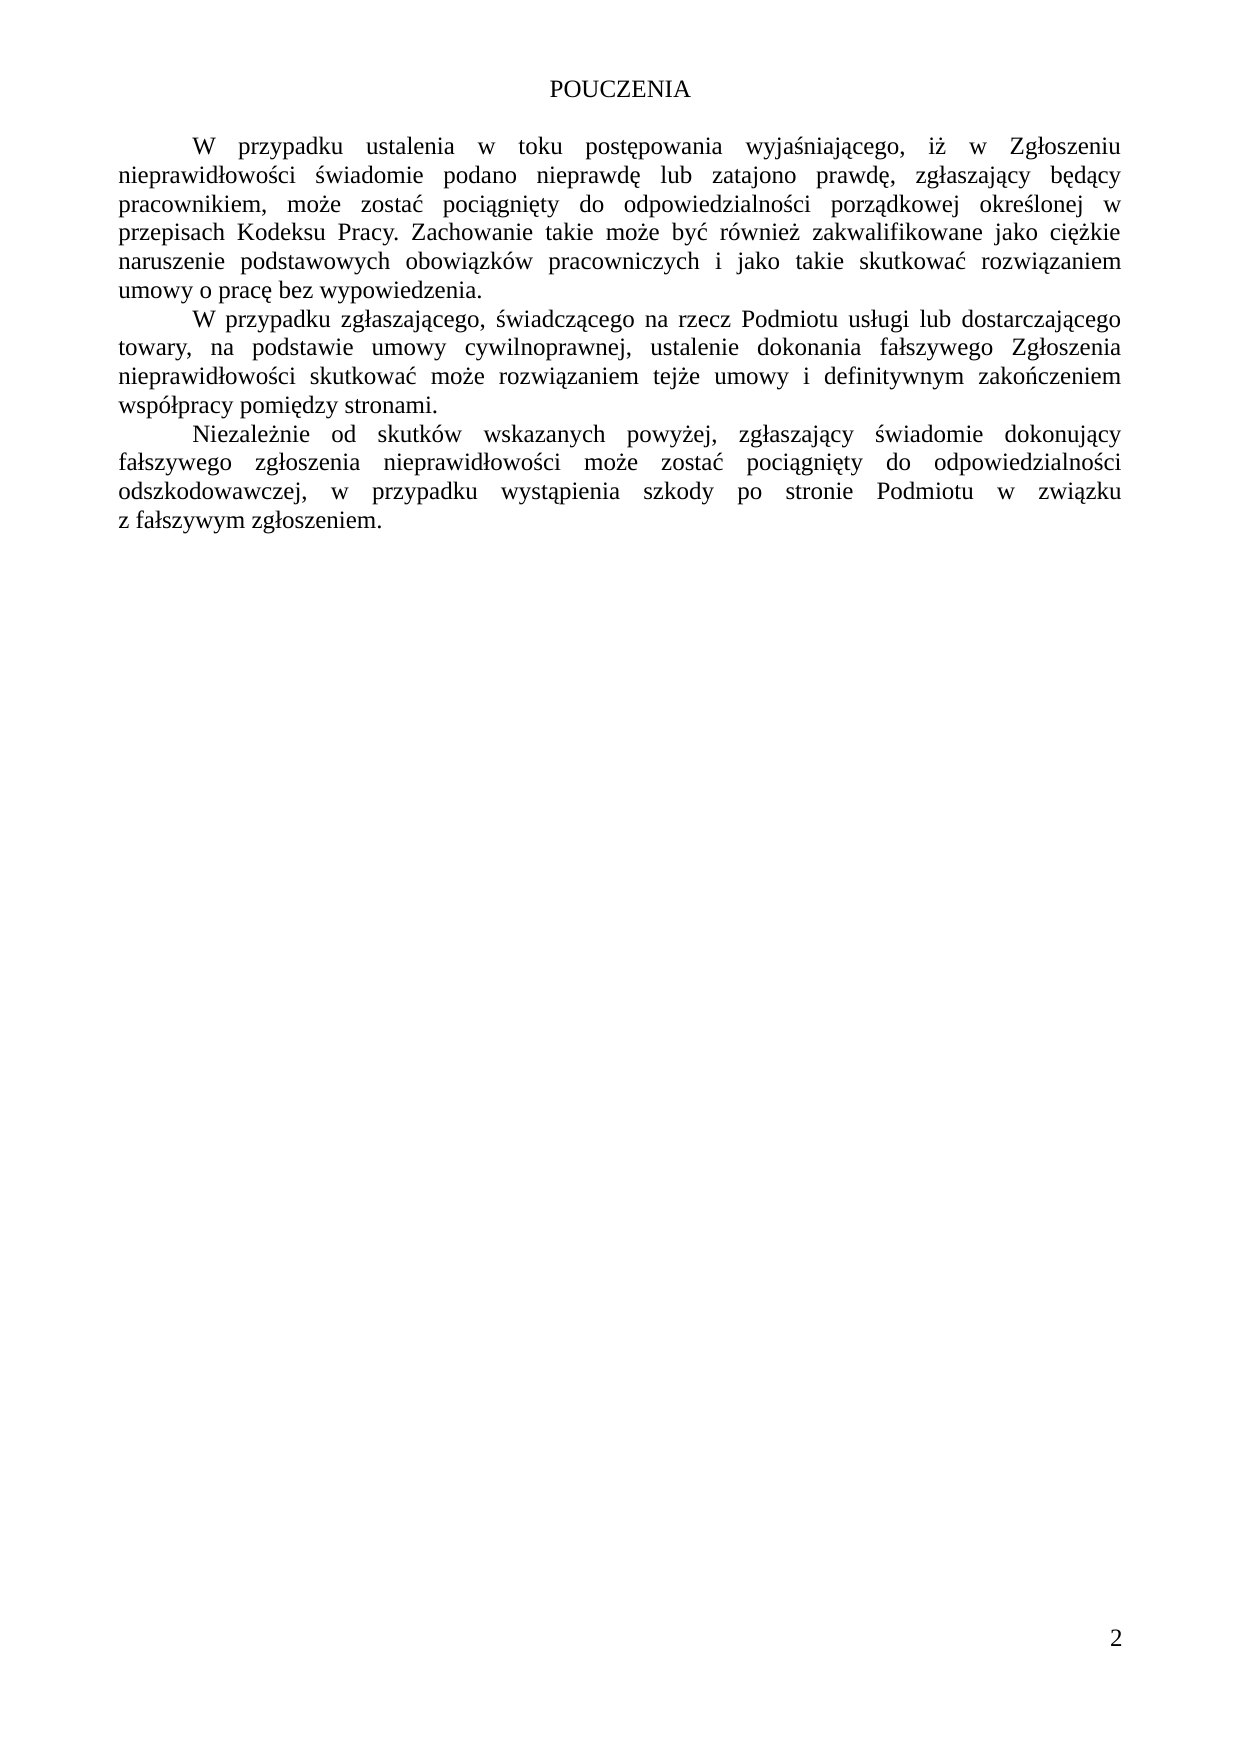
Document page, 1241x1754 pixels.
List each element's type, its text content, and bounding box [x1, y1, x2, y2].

text W przypadku ustalenia w toku postępowania wyjaśniającego, iż w Zgłoszeniu nieprawidłowości świadomie podano nieprawdę lub zatajono prawdę, zgłaszający będący pracownikiem, może zostać pociągnięty do odpowiedzialności porządkowej określonej w przepisach Kodeksu Pracy. Zachowanie takie może być również zakwalifikowane jako ciężkie naruszenie podstawowych obowiązków pracowniczych i jako takie skutkować rozwiązaniem umowy o pracę bez wypowiedzenia. [118, 131, 1122, 304]
text Niezależnie od skutków wskazanych powyżej, zgłaszający świadomie dokonujący fałszywego zgłoszenia nieprawidłowości może zostać pociągnięty do odpowiedzialności odszkodowawczej, w przypadku wystąpienia szkody po stronie Podmiotu w związku z fałszywym zgłoszeniem. [118, 419, 1122, 534]
text POUCZENIA [118, 74, 1122, 102]
text W przypadku zgłaszającego, świadczącego na rzecz Podmiotu usługi lub dostarczającego towary, na podstawie umowy cywilnoprawnej, ustalenie dokonania fałszywego Zgłoszenia nieprawidłowości skutkować może rozwiązaniem tejże umowy i definitywnym zakończeniem współpracy pomiędzy stronami. [118, 304, 1122, 419]
